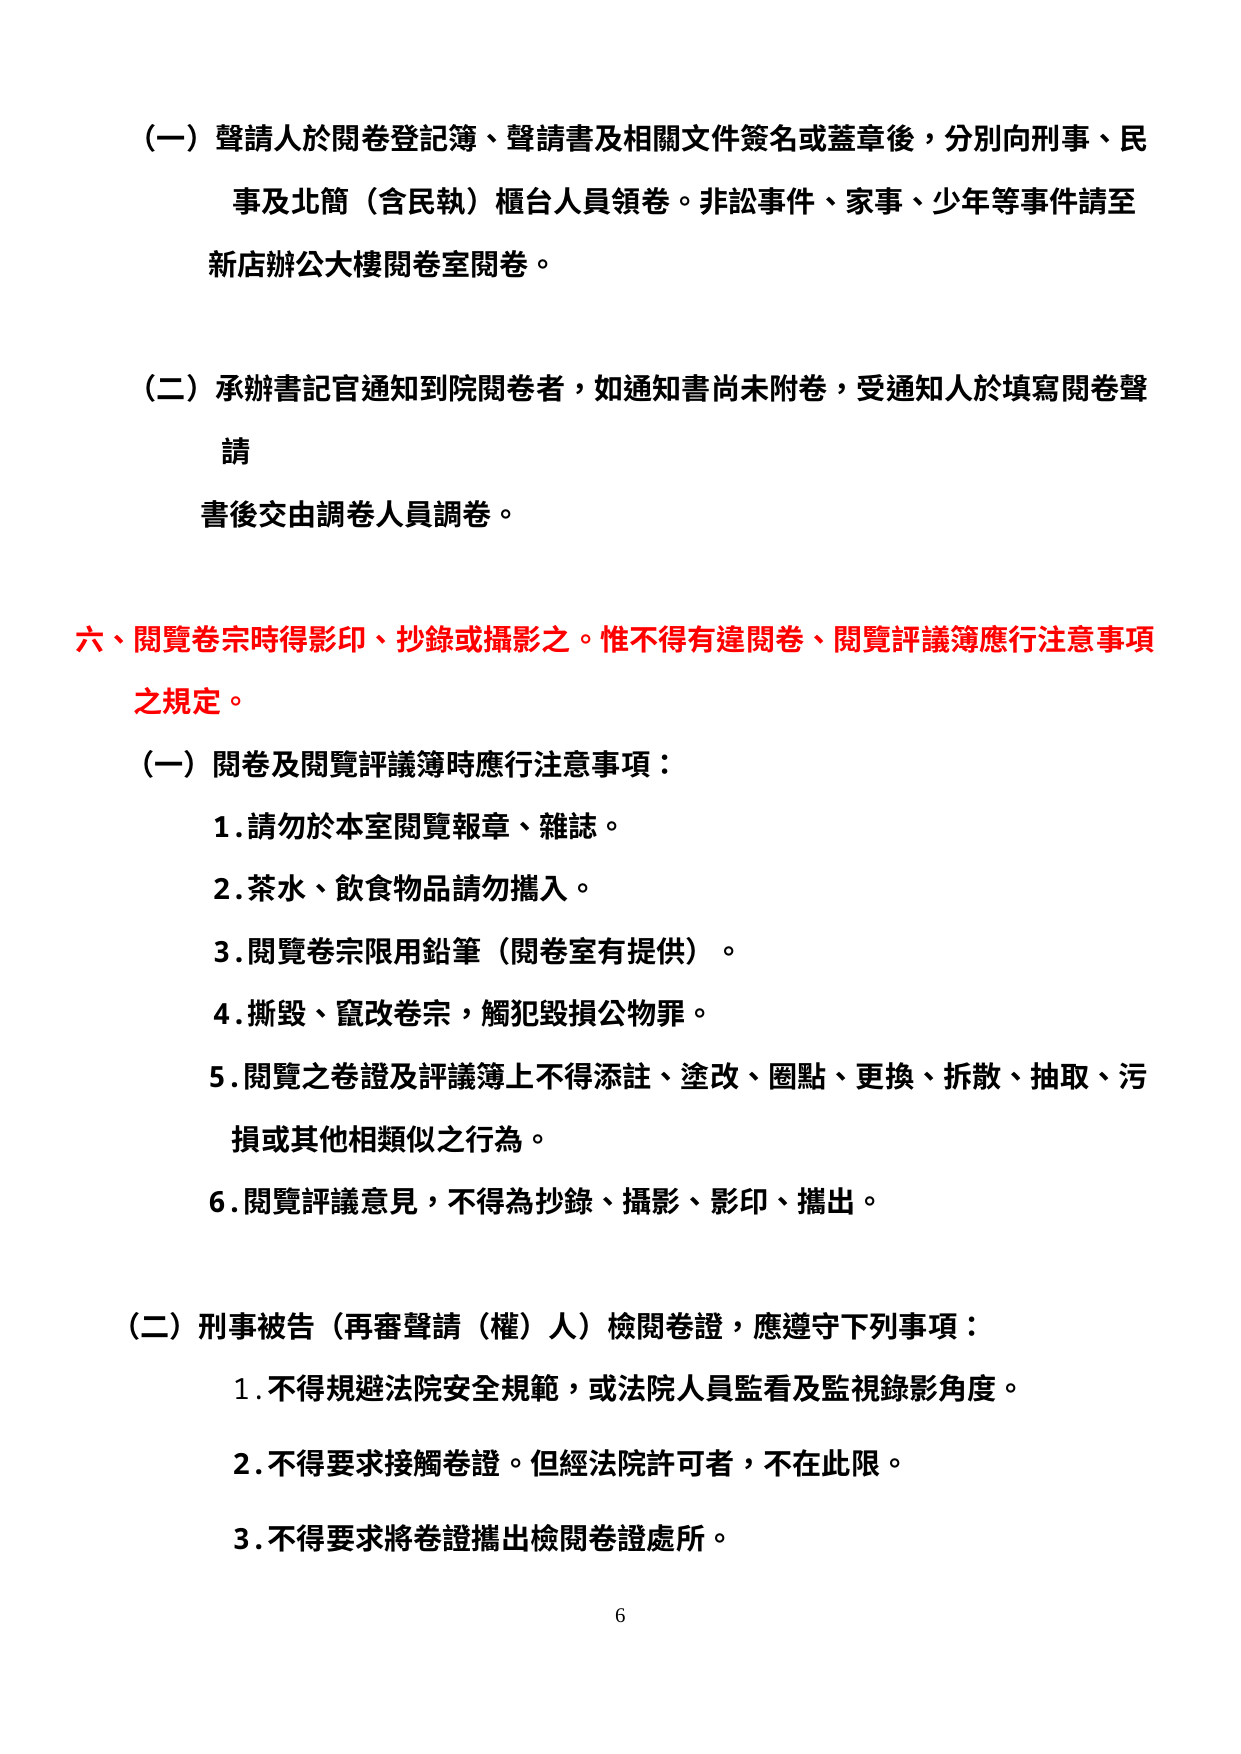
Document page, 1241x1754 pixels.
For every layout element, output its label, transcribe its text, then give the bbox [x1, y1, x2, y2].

text 書後交由調卷人員調卷。 [200, 471, 1165, 533]
text 2.不得要求接觸卷證。但經法院許可者，不在此限。 [75, 1421, 1165, 1483]
text 5.閱覽之卷證及評議簿上不得添註、塗改、圈點、更換、拆散、抽取、污損或其他相類似之行為。 [208, 1033, 1165, 1158]
text 事及北簡（含民執）櫃台人員領卷。非訟事件、家事、少年等事件請至新店辦公大樓閱卷室閱卷。 [75, 158, 1165, 283]
text （一）聲請人於閱卷登記簿、聲請書及相關文件簽名或蓋章後，分別向刑事、民 [75, 96, 1165, 158]
text （一）閱卷及閱覽評議簿時應行注意事項： [125, 721, 1165, 783]
text 1.不得規避法院安全規範，或法院人員監看及監視錄影角度。 [75, 1346, 1165, 1408]
text 4.撕毀、竄改卷宗，觸犯毀損公物罪。 [125, 971, 1165, 1033]
text （二）承辦書記官通知到院閱卷者，如通知書尚未附卷，受通知人於填寫閱卷聲請 [75, 346, 1165, 471]
text 六、閱覽卷宗時得影印、抄錄或攝影之。惟不得有違閱卷、閱覽評議簿應行注意事項之規定。 [75, 596, 1165, 721]
text 6.閱覽評議意見，不得為抄錄、攝影、影印、攜出。 [208, 1158, 1165, 1221]
text 3.閱覽卷宗限用鉛筆（閱卷室有提供）。 [125, 908, 1165, 971]
text 1.請勿於本室閱覽報章、雜誌。 [125, 783, 1165, 846]
text 2.茶水、飲食物品請勿攜入。 [125, 846, 1165, 908]
text （二）刑事被告（再審聲請（權）人）檢閱卷證，應遵守下列事項： [75, 1283, 1165, 1346]
text 3.不得要求將卷證攜出檢閱卷證處所。 [75, 1496, 1165, 1558]
